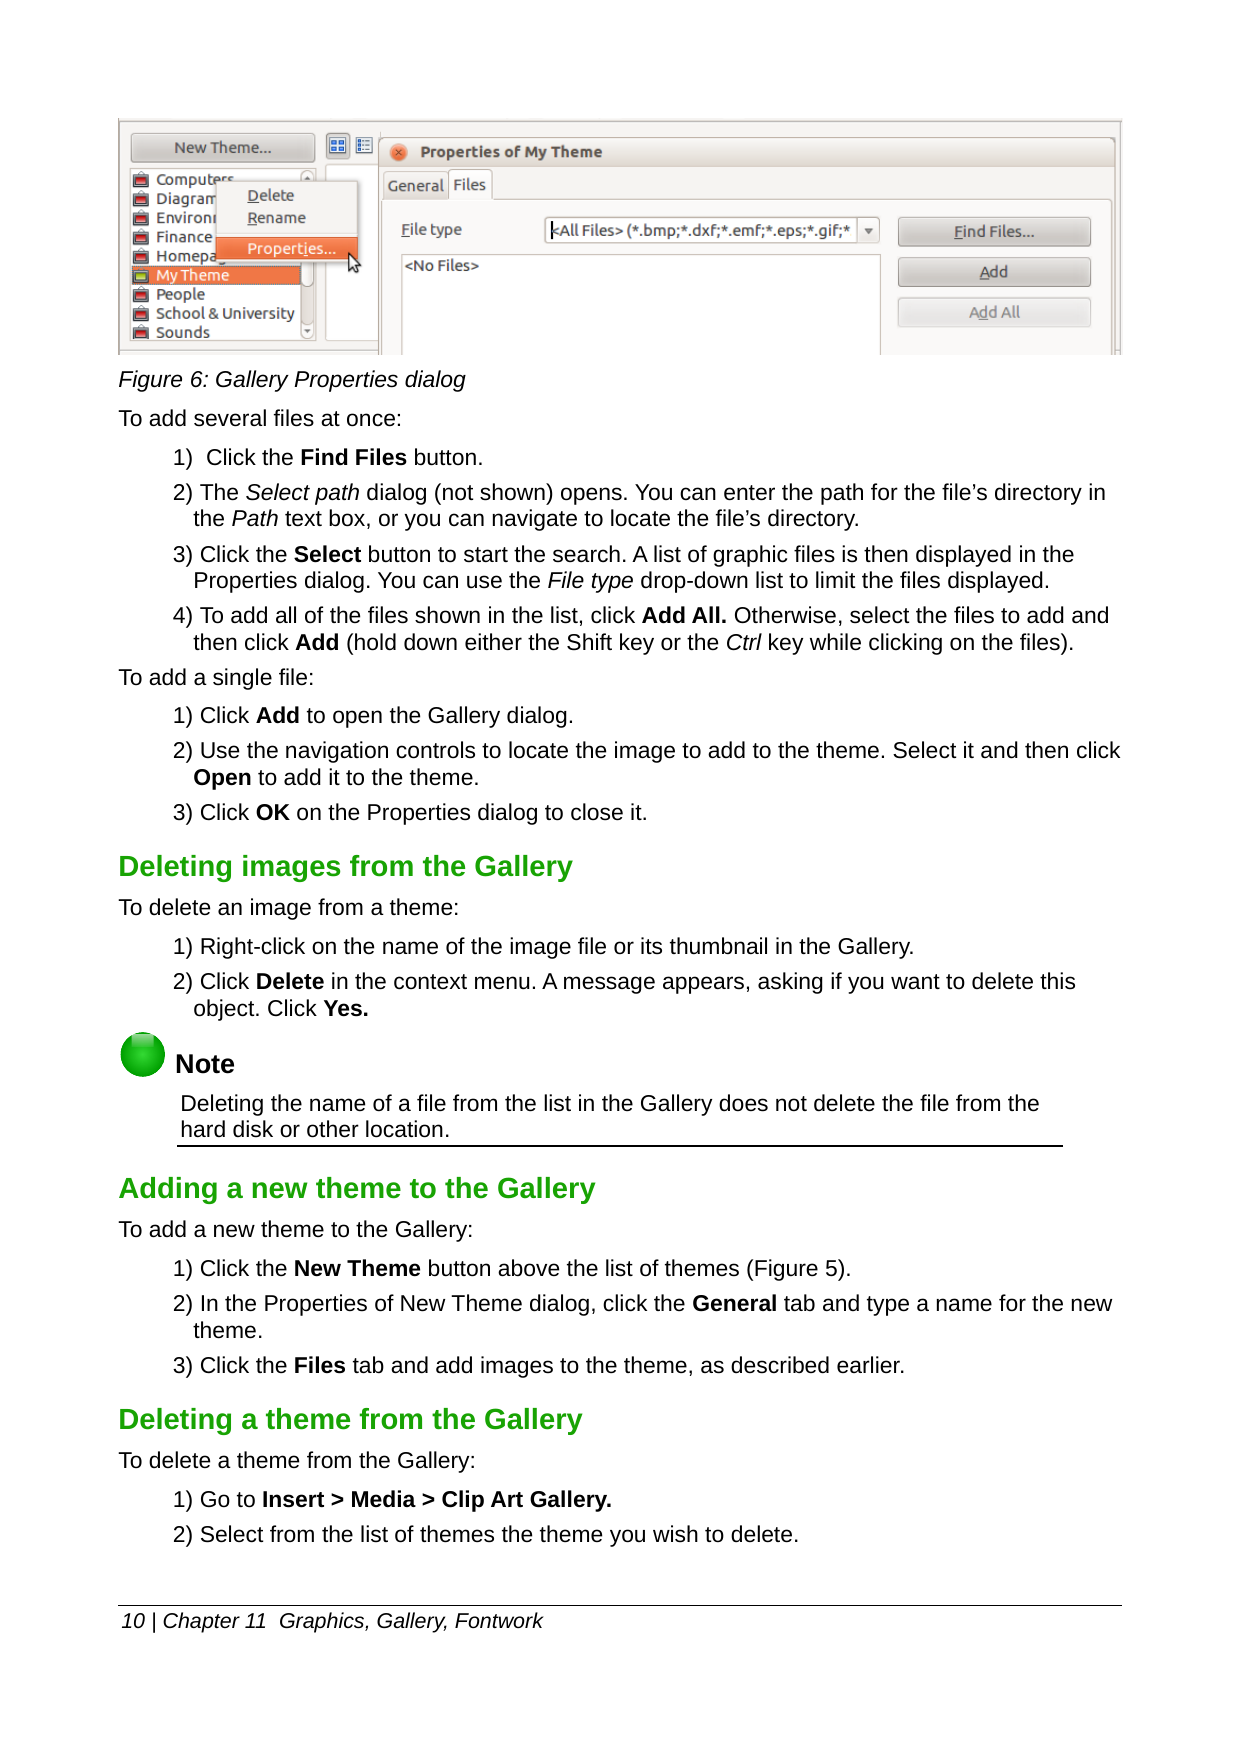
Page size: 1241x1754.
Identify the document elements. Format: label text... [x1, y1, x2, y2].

list In the Properties of New Theme dialog, click the General tab and type a name for the new theme. [193, 1290, 1122, 1343]
list Use the navigation controls to locate the image to add to the theme. Select it and then click Open to add it to the theme. [193, 737, 1122, 790]
list To delete an image from a theme: [118, 894, 1122, 920]
list Go to Insert > Media > Clip Art Gallery. [193, 1486, 1122, 1512]
list To add a new theme to the Gallery: [118, 1216, 1122, 1243]
list Right-click on the name of the image file or its thumbnail in the Gallery. [193, 933, 1122, 959]
list Select from the list of themes the theme you wish to delete. [193, 1521, 1122, 1548]
list Click the Files tab and add images to the theme, as described earlier. [193, 1352, 1122, 1378]
list Click Delete in the context menu. A message appears, asking if you want to delete this object. Click Yes. [193, 968, 1122, 1021]
list Click the Select button to start the search. A list of graphic files is then displayed in the Properties dialog. You can use the File type drop-down list to limit the files displayed. [193, 541, 1122, 593]
text To add several files at once: [118, 405, 1122, 431]
picture [118, 118, 1123, 355]
text Figure 6: Gallery Properties dialog [118, 366, 1122, 393]
list To add a single file: [118, 664, 1122, 690]
subtitle Deleting a theme from the Gallery [118, 1402, 1122, 1436]
subtitle Deleting images from the Gallery [118, 849, 1122, 882]
list To delete a theme from the Gallery: [118, 1447, 1122, 1474]
list To add all of the files shown in the list, click Add All. Otherwise, select the files to add and then click Add (hold down either the Shift key or the Ctrl key while clicking on the files). [193, 602, 1122, 655]
list Click the Find Files button. [193, 444, 1122, 470]
list Click the New Theme button above the list of themes (Figure 5). [193, 1255, 1122, 1282]
list Click Add to open the Gallery dialog. [193, 702, 1122, 728]
text Deleting the name of a file from the list in the Gallery does not delete the file from the hard disk or other location. [177, 1087, 1063, 1145]
list Click OK on the Properties dialog to close it. [193, 799, 1122, 825]
subtitle Adding a new theme to the Gallery [118, 1171, 1122, 1204]
subtitle Note [118, 1030, 1122, 1079]
list The Select path dialog (not shown) opens. You can enter the path for the file’s directory in the Path text box, or you can navigate to locate the file’s directory. [193, 479, 1122, 532]
